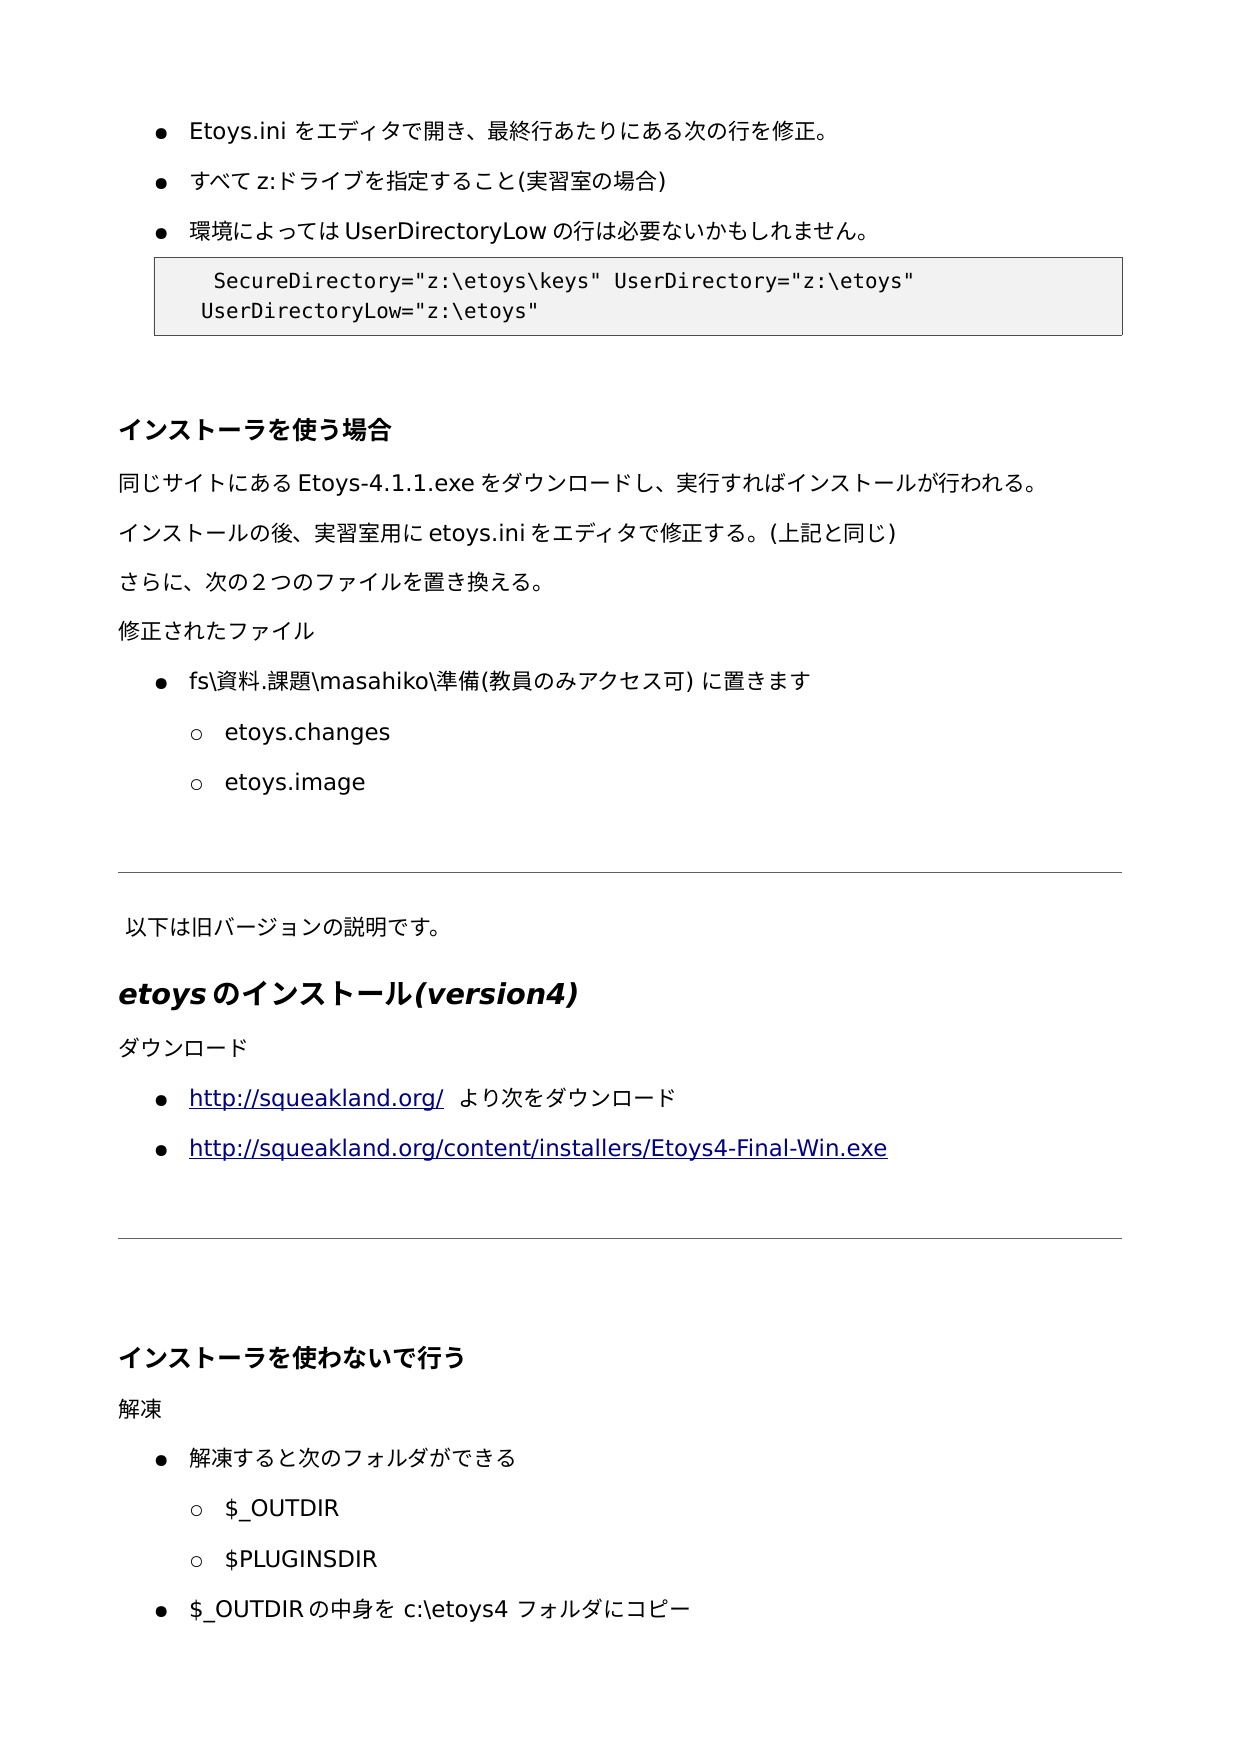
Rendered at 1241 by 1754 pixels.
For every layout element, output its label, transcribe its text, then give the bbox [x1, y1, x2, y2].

list 解凍すると次のフォルダができる [153, 1447, 1122, 1472]
list すべてz:ドライブを指定すること(実習室の場合) [153, 168, 1122, 195]
subtitle インストーラを使わないで行う [118, 1344, 1122, 1373]
list http://squeakland.org/ より次をダウンロード [153, 1085, 1122, 1111]
text ダウンロード [118, 1036, 1122, 1061]
text 修正されたファイル [118, 619, 1122, 645]
text さらに、次の２つのファイルを置き換える。 [118, 570, 1122, 596]
list fs\資料.課題\masahiko\準備(教員のみアクセス可) に置きます [153, 668, 1122, 695]
text インストールの後、実習室用にetoys.iniをエディタで修正する。(上記と同じ) [118, 520, 1122, 547]
list Etoys.ini をエディタで開き、最終行あたりにある次の行を修正。 [153, 118, 1122, 145]
list etoys.changes [189, 719, 1122, 745]
text 以下は旧バージョンの説明です。 [118, 914, 1122, 941]
list http://squeakland.org/content/installers/Etoys4-Final-Win.exe [153, 1135, 1122, 1162]
subtitle etoysのインストール(version4) [118, 978, 1122, 1011]
list $_OUTDIR [189, 1496, 1122, 1522]
text 解凍 [118, 1397, 1122, 1423]
list $_OUTDIRの中身を c:\etoys4 フォルダにコピー [153, 1596, 1122, 1623]
text 同じサイトにあるEtoys-4.1.1.exeをダウンロードし、実行すればインストールが行われる。 [118, 470, 1122, 497]
list 環境によってはUserDirectoryLowの行は必要ないかもしれません。 [153, 218, 1122, 245]
list etoys.image [189, 769, 1122, 796]
subtitle インストーラを使う場合 [118, 417, 1122, 446]
list SecureDirectory="z:\etoys\keys" UserDirectory="z:\etoys" UserDirectoryLow="z:\etoys" [155, 258, 1122, 335]
list $PLUGINSDIR [189, 1546, 1122, 1572]
